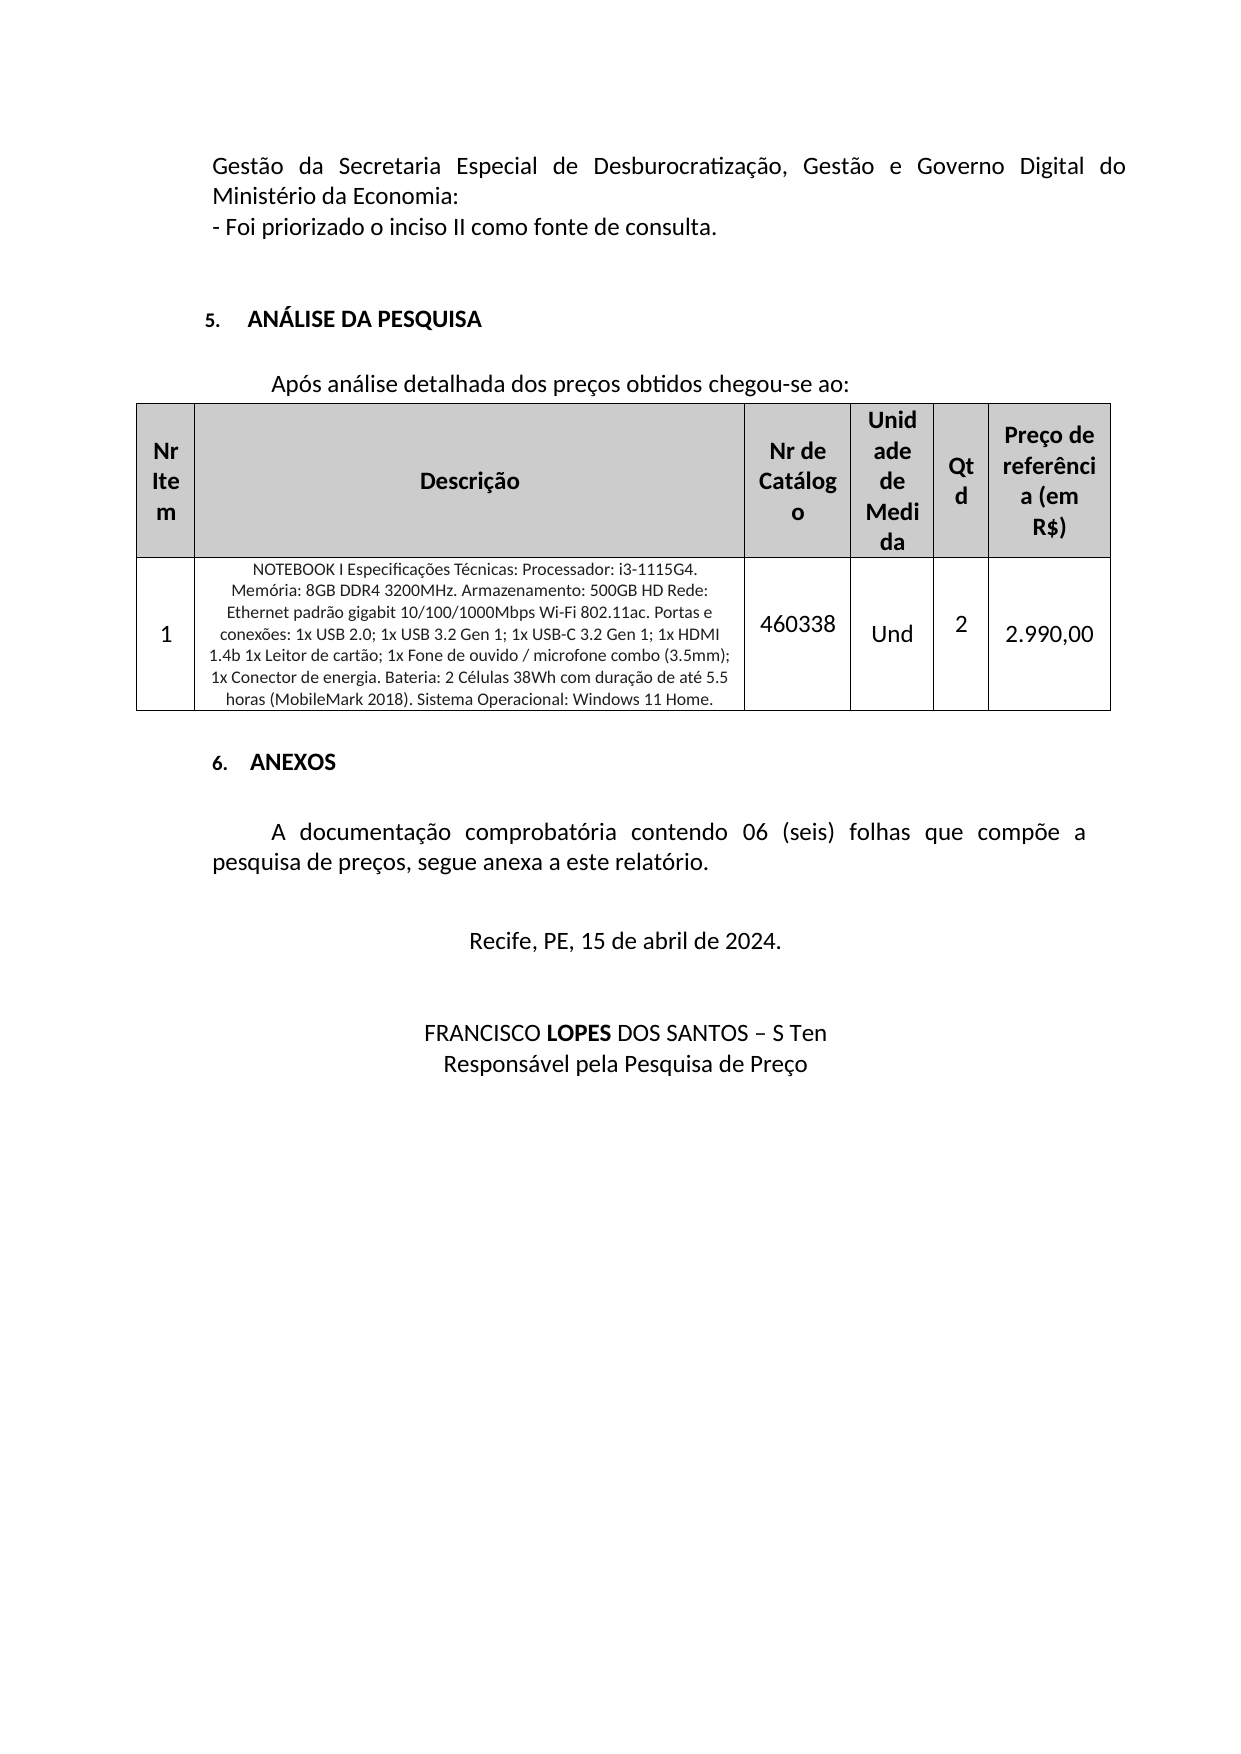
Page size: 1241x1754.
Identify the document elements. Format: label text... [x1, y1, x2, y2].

text Após análise detalhada dos preços obtidos chegou-se ao: [212, 368, 1086, 399]
text Responsável pela Pesquisa de Preço [123, 1048, 1128, 1079]
table_header Unidade de Medida [851, 404, 933, 557]
table_cell 2 [934, 558, 988, 709]
text Gestão da Secretaria Especial de Desburocratização, Gestão e Governo Digital do Ministério da Economia: [212, 150, 1128, 211]
table_cell Und [851, 558, 933, 709]
subtitle ANÁLISE DA PESQUISA [204, 303, 1128, 333]
table_cell 1 [137, 558, 194, 709]
text FRANCISCO LOPES DOS SANTOS – S Ten [123, 1018, 1128, 1048]
text - Foi priorizado o inciso II como fonte de consulta. [212, 211, 1128, 242]
table_header Nr Item [137, 404, 194, 557]
table_header Preço de referência (em R$) [989, 404, 1110, 557]
list ANEXOS [167, 746, 1089, 776]
table_cell 2.990,00 [989, 558, 1110, 709]
table_cell 460338 [745, 558, 850, 709]
text Recife, PE, 15 de abril de 2024. [123, 925, 1128, 955]
table_cell NOTEBOOK I Especificações Técnicas: Processador: i3-1115G4. Memória: 8GB DDR4 3200MHz. Armazenamento: 500GB HD Rede: Ethernet padrão gigabit 10/100/1000Mbps Wi-Fi 802.11ac. Portas e conexões: 1x USB 2.0; 1x USB 3.2 Gen 1; 1x USB-C 3.2 Gen 1; 1x HDMI 1.4b 1x Leitor de cartão; 1x Fone de ouvido / microfone combo (3.5mm); 1x Conector de energia. Bateria: 2 Células 38Wh com duração de até 5.5 horas (MobileMark 2018). Sistema Operacional: Windows 11 Home. [195, 558, 744, 709]
table_header Qtd [934, 404, 988, 557]
text A documentação comprobatória contendo 06 (seis) folhas que compõe a pesquisa de preços, segue anexa a este relatório. [212, 816, 1086, 877]
table_header Nr de Catálogo [745, 404, 850, 557]
table_header Descrição [195, 404, 744, 557]
